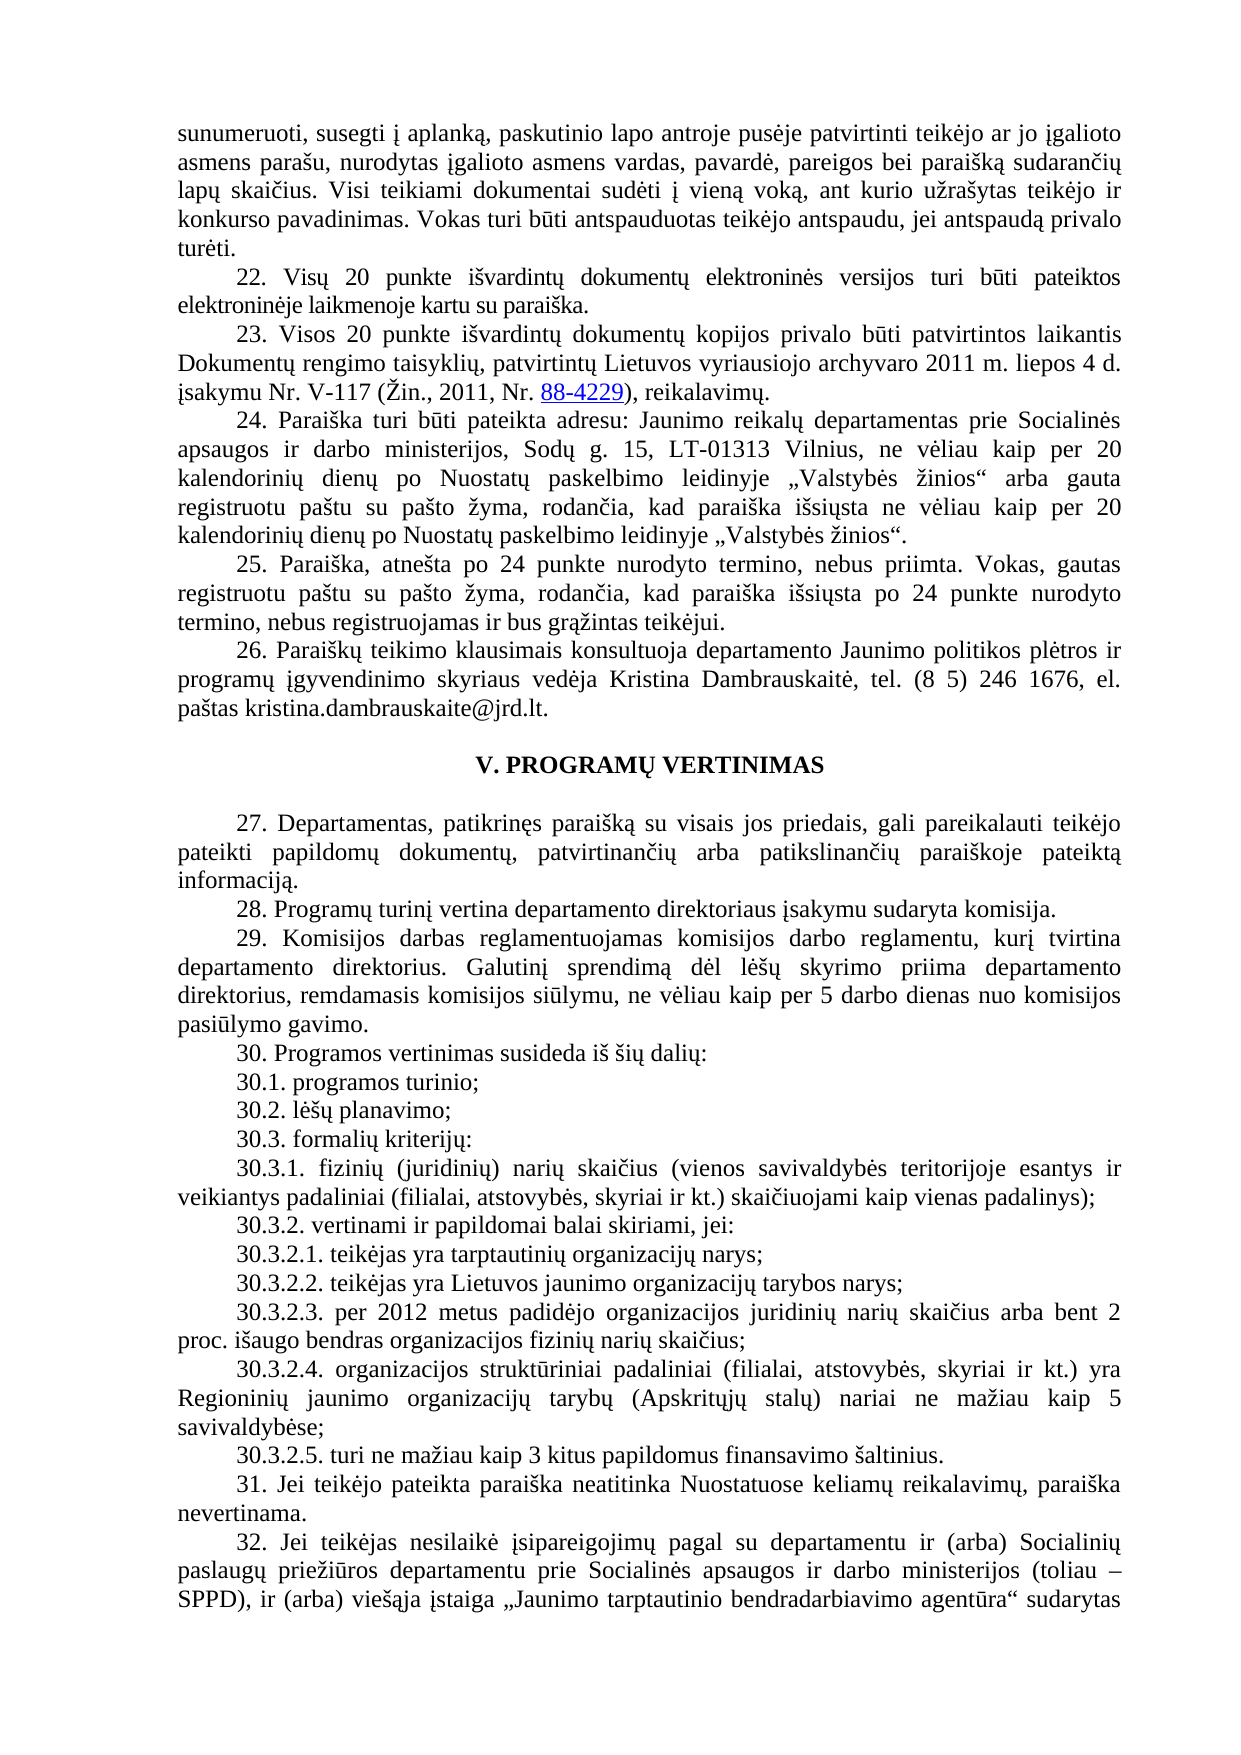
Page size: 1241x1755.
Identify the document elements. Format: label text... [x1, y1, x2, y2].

text 30. Programos vertinimas susideda iš šių dalių: [177, 1038, 1122, 1067]
text 22. Visų 20 punkte išvardintų dokumentų elektroninės versijos turi būti pateiktos elektroninėje laikmenoje kartu su paraiška. [177, 262, 1122, 319]
text 31. Jei teikėjo pateikta paraiška neatitinka Nuostatuose keliamų reikalavimų, paraiška nevertinama. [177, 1469, 1122, 1527]
text 29. Komisijos darbas reglamentuojamas komisijos darbo reglamentu, kurį tvirtina departamento direktorius. Galutinį sprendimą dėl lėšų skyrimo priima departamento direktorius, remdamasis komisijos siūlymu, ne vėliau kaip per 5 darbo dienas nuo komisijos pasiūlymo gavimo. [177, 923, 1122, 1038]
text 23. Visos 20 punkte išvardintų dokumentų kopijos privalo būti patvirtintos laikantis Dokumentų rengimo taisyklių, patvirtintų Lietuvos vyriausiojo archyvaro 2011 m. liepos 4 d. įsakymu Nr. V-117 (Žin., 2011, Nr. 88-4229), reikalavimų. [177, 319, 1122, 406]
text 26. Paraiškų teikimo klausimais konsultuoja departamento Jaunimo politikos plėtros ir programų įgyvendinimo skyriaus vedėja Kristina Dambrauskaitė, tel. (8 5) 246 1676, el. paštas kristina.dambrauskaite@jrd.lt. [177, 636, 1122, 722]
text 30.3.2.1. teikėjas yra tarptautinių organizacijų narys; [177, 1239, 1122, 1268]
text 28. Programų turinį vertina departamento direktoriaus įsakymu sudaryta komisija. [177, 894, 1122, 923]
text 30.3.2.3. per 2012 metus padidėjo organizacijos juridinių narių skaičius arba bent 2 proc. išaugo bendras organizacijos fizinių narių skaičius; [177, 1297, 1122, 1354]
text 27. Departamentas, patikrinęs paraišką su visais jos priedais, gali pareikalauti teikėjo pateikti papildomų dokumentų, patvirtinančių arba patikslinančių paraiškoje pateiktą informaciją. [177, 808, 1122, 894]
text 30.3.2.2. teikėjas yra Lietuvos jaunimo organizacijų tarybos narys; [177, 1268, 1122, 1297]
text V. PROGRAMŲ VERTINIMAS [177, 751, 1122, 779]
text 30.3.2.4. organizacijos struktūriniai padaliniai (filialai, atstovybės, skyriai ir kt.) yra Regioninių jaunimo organizacijų tarybų (Apskritųjų stalų) nariai ne mažiau kaip 5 savivaldybėse; [177, 1354, 1122, 1441]
text 30.3.1. fizinių (juridinių) narių skaičius (vienos savivaldybės teritorijoje esantys ir veikiantys padaliniai (filialai, atstovybės, skyriai ir kt.) skaičiuojami kaip vienas padalinys); [177, 1153, 1122, 1211]
text 25. Paraiška, atnešta po 24 punkte nurodyto termino, nebus priimta. Vokas, gautas registruotu paštu su pašto žyma, rodančia, kad paraiška išsiųsta po 24 punkte nurodyto termino, nebus registruojamas ir bus grąžintas teikėjui. [177, 549, 1122, 636]
text 30.3. formalių kriterijų: [177, 1124, 1122, 1153]
text 30.3.2.5. turi ne mažiau kaip 3 kitus papildomus finansavimo šaltinius. [177, 1441, 1122, 1469]
text 30.3.2. vertinami ir papildomai balai skiriami, jei: [177, 1211, 1122, 1239]
text 32. Jei teikėjas nesilaikė įsipareigojimų pagal su departamentu ir (arba) Socialinių paslaugų priežiūros departamentu prie Socialinės apsaugos ir darbo ministerijos (toliau – SPPD), ir (arba) viešąja įstaiga „Jaunimo tarptautinio bendradarbiavimo agentūra“ sudarytas [177, 1527, 1122, 1613]
text 30.2. lėšų planavimo; [177, 1096, 1122, 1124]
text sunumeruoti, susegti į aplanką, paskutinio lapo antroje pusėje patvirtinti teikėjo ar jo įgalioto asmens parašu, nurodytas įgalioto asmens vardas, pavardė, pareigos bei paraišką sudarančių lapų skaičius. Visi teikiami dokumentai sudėti į vieną voką, ant kurio užrašytas teikėjo ir konkurso pavadinimas. Vokas turi būti antspauduotas teikėjo antspaudu, jei antspaudą privalo turėti. [177, 118, 1122, 262]
text 24. Paraiška turi būti pateikta adresu: Jaunimo reikalų departamentas prie Socialinės apsaugos ir darbo ministerijos, Sodų g. 15, LT-01313 Vilnius, ne vėliau kaip per 20 kalendorinių dienų po Nuostatų paskelbimo leidinyje „Valstybės žinios“ arba gauta registruotu paštu su pašto žyma, rodančia, kad paraiška išsiųsta ne vėliau kaip per 20 kalendorinių dienų po Nuostatų paskelbimo leidinyje „Valstybės žinios“. [177, 406, 1122, 549]
text 30.1. programos turinio; [177, 1067, 1122, 1096]
